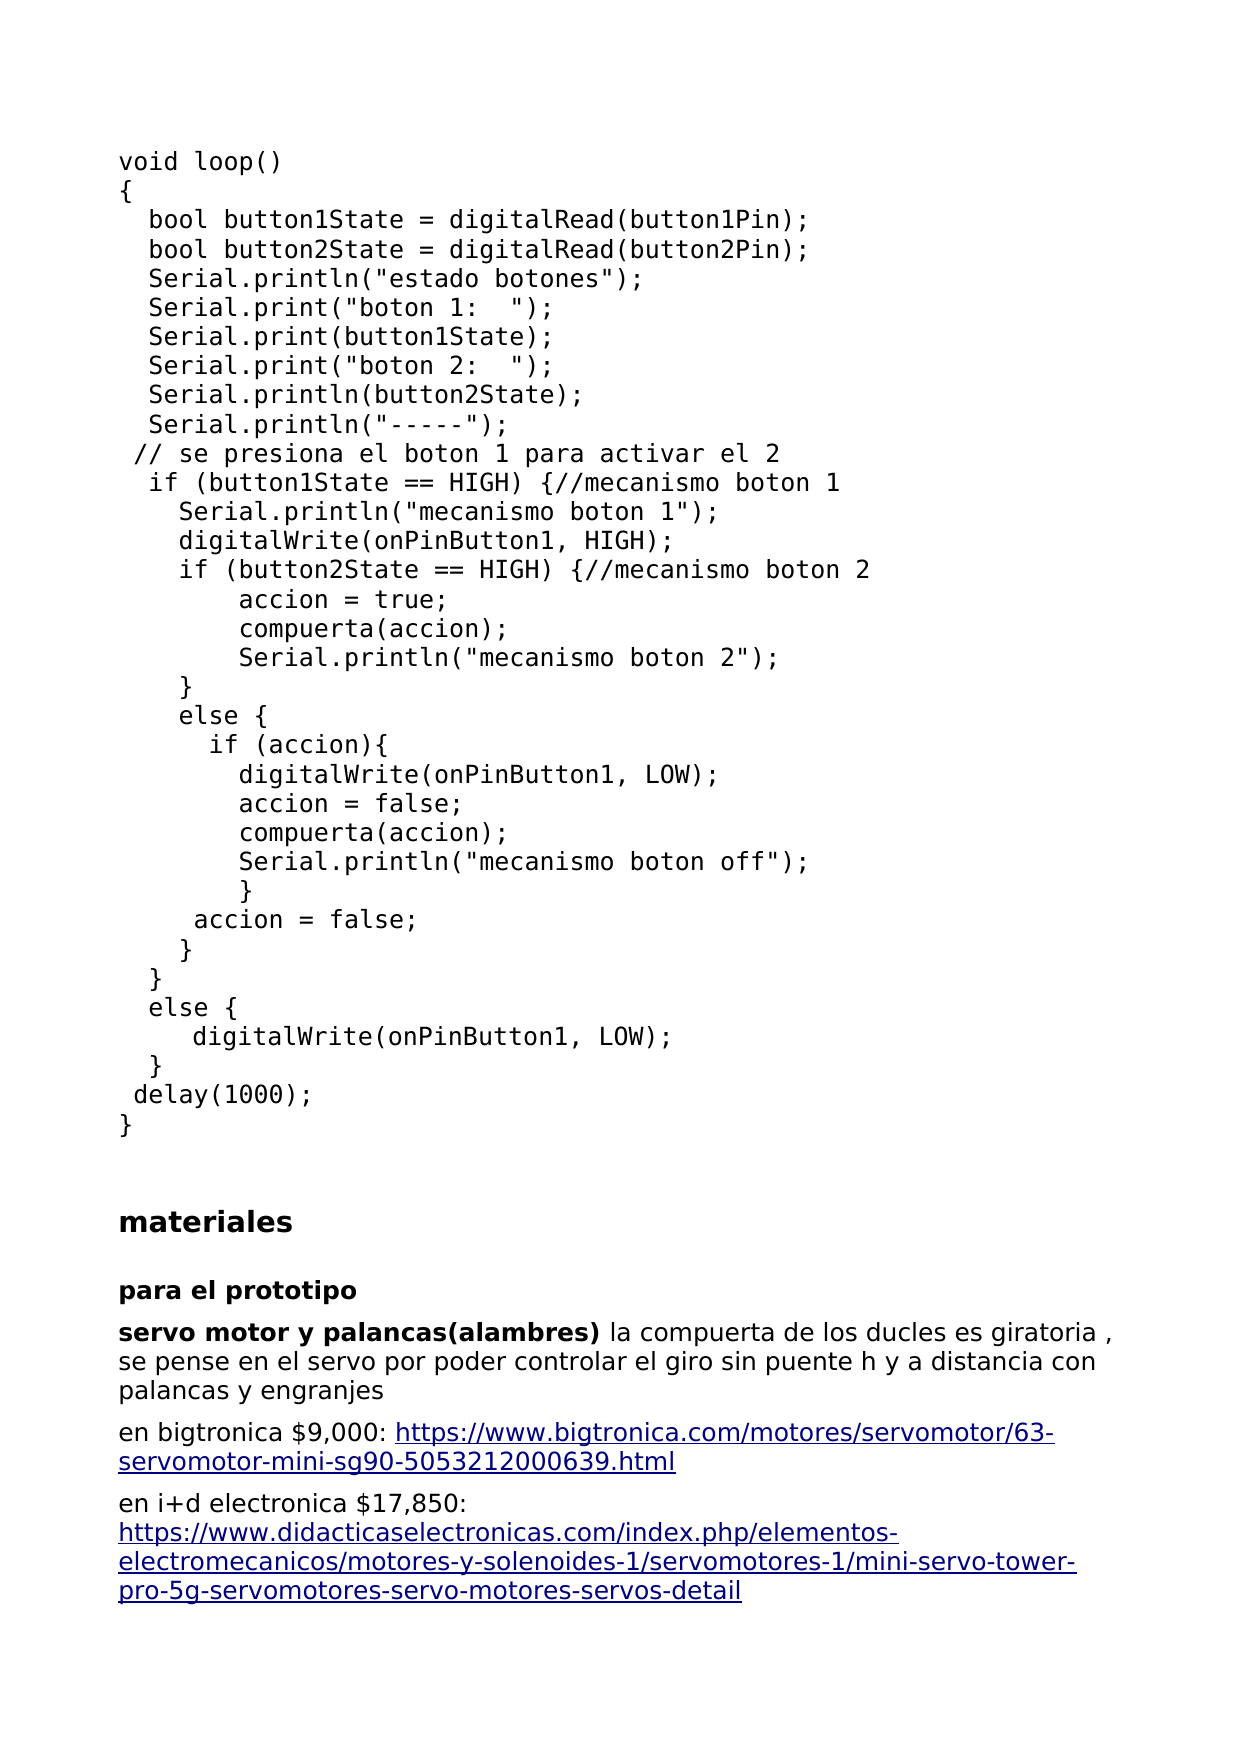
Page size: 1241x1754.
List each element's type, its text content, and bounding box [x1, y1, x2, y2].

subtitle materiales [118, 1205, 1122, 1239]
text servo motor y palancas(alambres) la compuerta de los ducles es giratoria , se pense en el servo por poder controlar el giro sin puente h y a distancia con palancas y engranjes [118, 1318, 1122, 1406]
text en i+d electronica $17,850: https://www.didacticaselectronicas.com/index.php/elementos-electromecanicos/motores-y-solenoides-1/servomotores-1/mini-servo-tower-pro-5g-servomotores-servo-motores-servos-detail [118, 1489, 1122, 1606]
text void loop() { bool button1State = digitalRead(button1Pin); bool button2State = digitalRead(button2Pin); Serial.println("estado botones"); Serial.print("boton 1: "); Serial.print(button1State); Serial.print("boton 2: "); Serial.println(button2State); Serial.println("-----"); // se presiona el boton 1 para activar el 2 if (button1State == HIGH) {//mecanismo boton 1 Serial.println("mecanismo boton 1"); digitalWrite(onPinButton1, HIGH); if (button2State == HIGH) {//mecanismo boton 2 accion = true; compuerta(accion); Serial.println("mecanismo boton 2"); } else { if (accion){ digitalWrite(onPinButton1, LOW); accion = false; compuerta(accion); Serial.println("mecanismo boton off"); } accion = false; } } else { digitalWrite(onPinButton1, LOW); } delay(1000); } [118, 118, 1122, 1168]
text en bigtronica $9,000: https://www.bigtronica.com/motores/servomotor/63-servomotor-mini-sg90-5053212000639.html [118, 1418, 1122, 1476]
subtitle para el prototipo [118, 1276, 1122, 1306]
